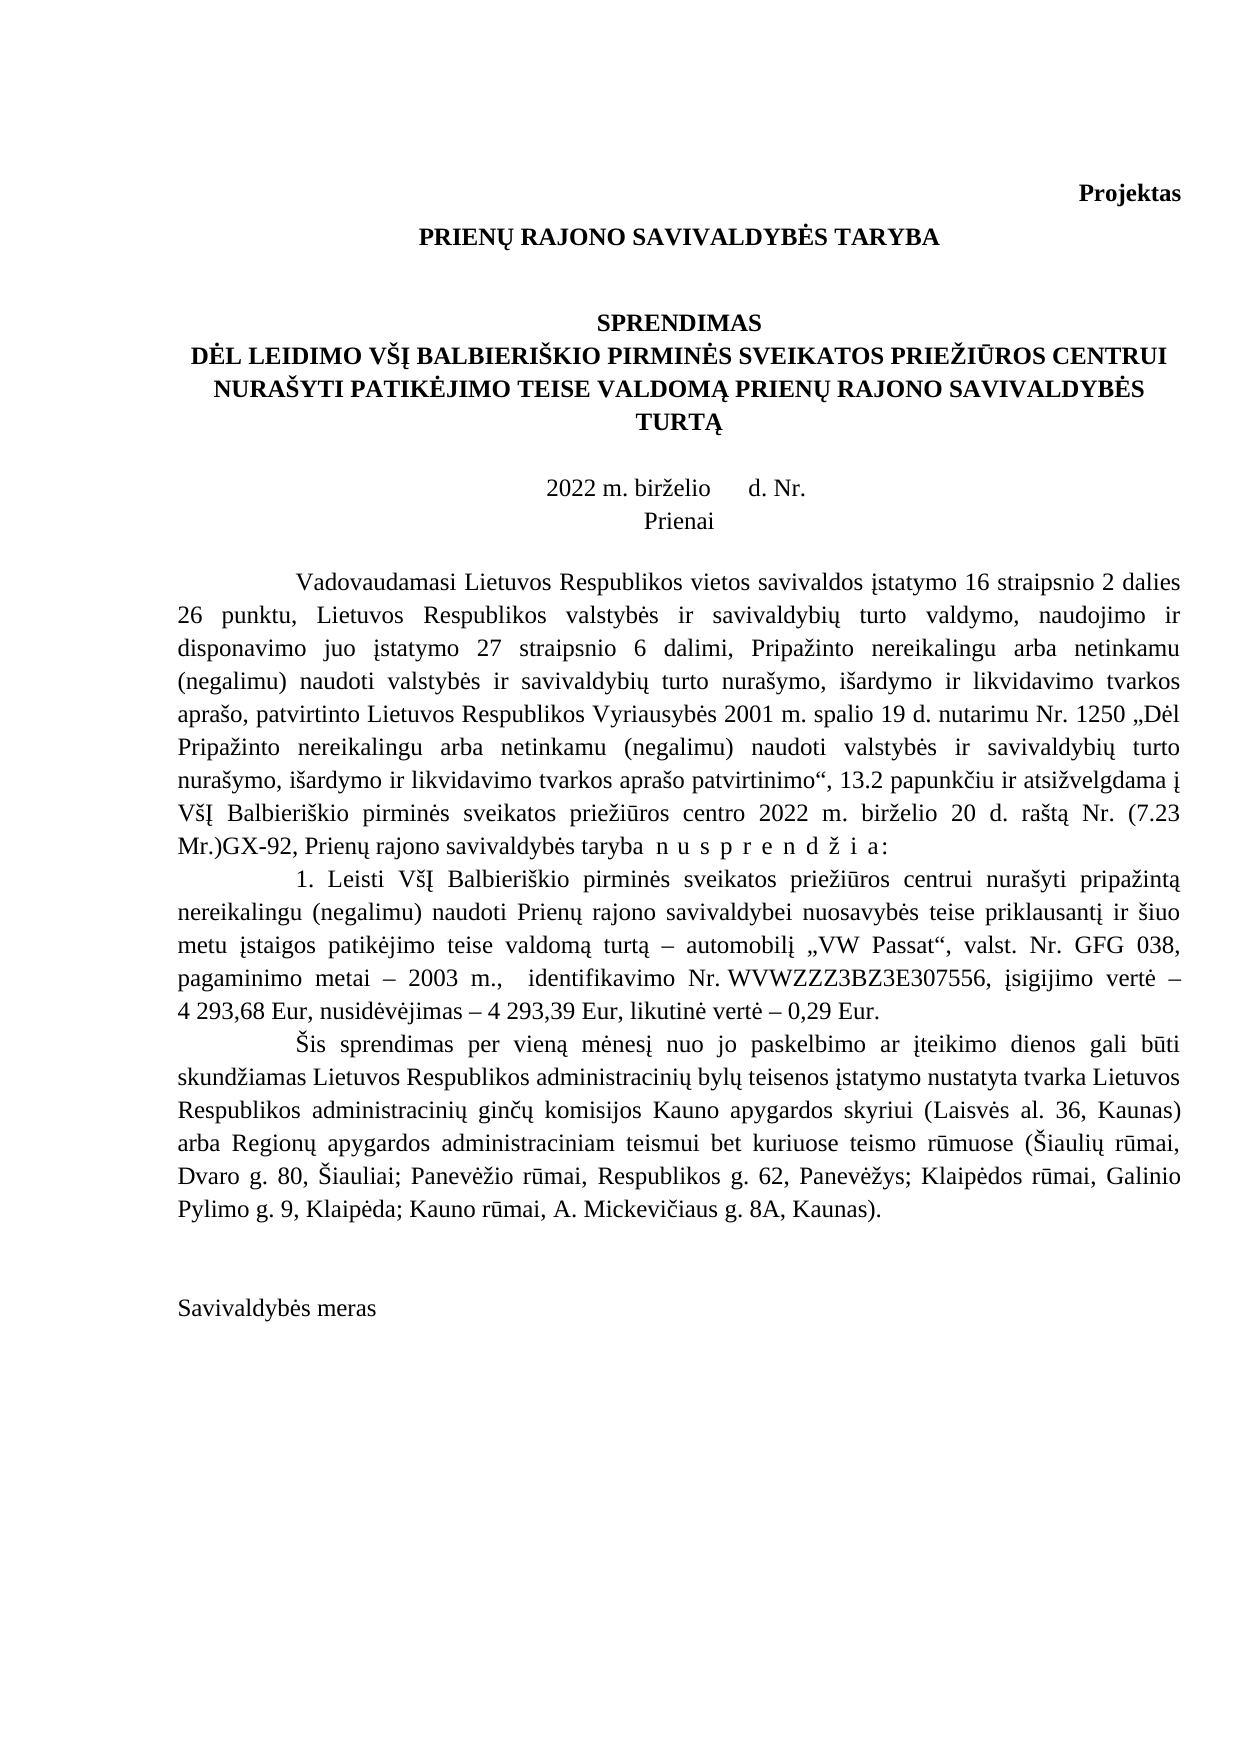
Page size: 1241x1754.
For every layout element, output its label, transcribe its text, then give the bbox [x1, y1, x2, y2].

text Šis sprendimas per vieną mėnesį nuo jo paskelbimo ar įteikimo dienos gali būti skundžiamas Lietuvos Respublikos administracinių bylų teisenos įstatymo nustatyta tvarka Lietuvos Respublikos administracinių ginčų komisijos Kauno apygardos skyriui (Laisvės al. 36, Kaunas) arba Regionų apygardos administraciniam teismui bet kuriuose teismo rūmuose (Šiaulių rūmai, Dvaro g. 80, Šiauliai; Panevėžio rūmai, Respublikos g. 62, Panevėžys; Klaipėdos rūmai, Galinio Pylimo g. 9, Klaipėda; Kauno rūmai, A. Mickevičiaus g. 8A, Kaunas). [177, 1029, 1181, 1223]
text 2022 m. birželio d. Nr. [177, 473, 1181, 502]
subtitle Prienai [177, 506, 1181, 535]
subtitle Projektas [177, 178, 1181, 207]
text Vadovaudamasi Lietuvos Respublikos vietos savivaldos įstatymo 16 straipsnio 2 dalies 26 punktu, Lietuvos Respublikos valstybės ir savivaldybių turto valdymo, naudojimo ir disponavimo juo įstatymo 27 straipsnio 6 dalimi, Pripažinto nereikalingu arba netinkamu (negalimu) naudoti valstybės ir savivaldybių turto nurašymo, išardymo ir likvidavimo tvarkos aprašo, patvirtinto Lietuvos Respublikos Vyriausybės 2001 m. spalio 19 d. nutarimu Nr. 1250 „Dėl Pripažinto nereikalingu arba netinkamu (negalimu) naudoti valstybės ir savivaldybių turto nurašymo, išardymo ir likvidavimo tvarkos aprašo patvirtinimo“, 13.2 papunkčiu ir atsižvelgdama į VšĮ Balbieriškio pirminės sveikatos priežiūros centro 2022 m. birželio 20 d. raštą Nr. (7.23 Mr.)GX-92, Prienų rajono savivaldybės taryba n u s p r e n d ž i a: [177, 567, 1181, 859]
text Savivaldybės meras [177, 1293, 1181, 1322]
text PRIENŲ RAJONO savivaldybės TARYBA [177, 222, 1181, 250]
text SPRENDIMAS [177, 308, 1181, 337]
text 1. Leisti VšĮ Balbieriškio pirminės sveikatos priežiūros centrui nurašyti pripažintą nereikalingu (negalimu) naudoti Prienų rajono savivaldybei nuosavybės teise priklausantį ir šiuo metu įstaigos patikėjimo teise valdomą turtą – automobilį „VW Passat“, valst. Nr. GFG 038, pagaminimo metai – 2003 m., identifikavimo Nr. WVWZZZ3BZ3E307556, įsigijimo vertė – 4 293,68 Eur, nusidėvėjimas – 4 293,39 Eur, likutinė vertė – 0,29 Eur. [177, 864, 1181, 1025]
text DĖL LEIDIMO VŠĮ BALBIERIŠKIO PIRMINĖS SVEIKATOS PRIEŽIŪROS CENTRUI NURAŠYTI PATIKĖJIMO TEISE VALDOMĄ PRIENŲ RAJONO SAVIVALDYBĖS TURTĄ [177, 341, 1181, 436]
